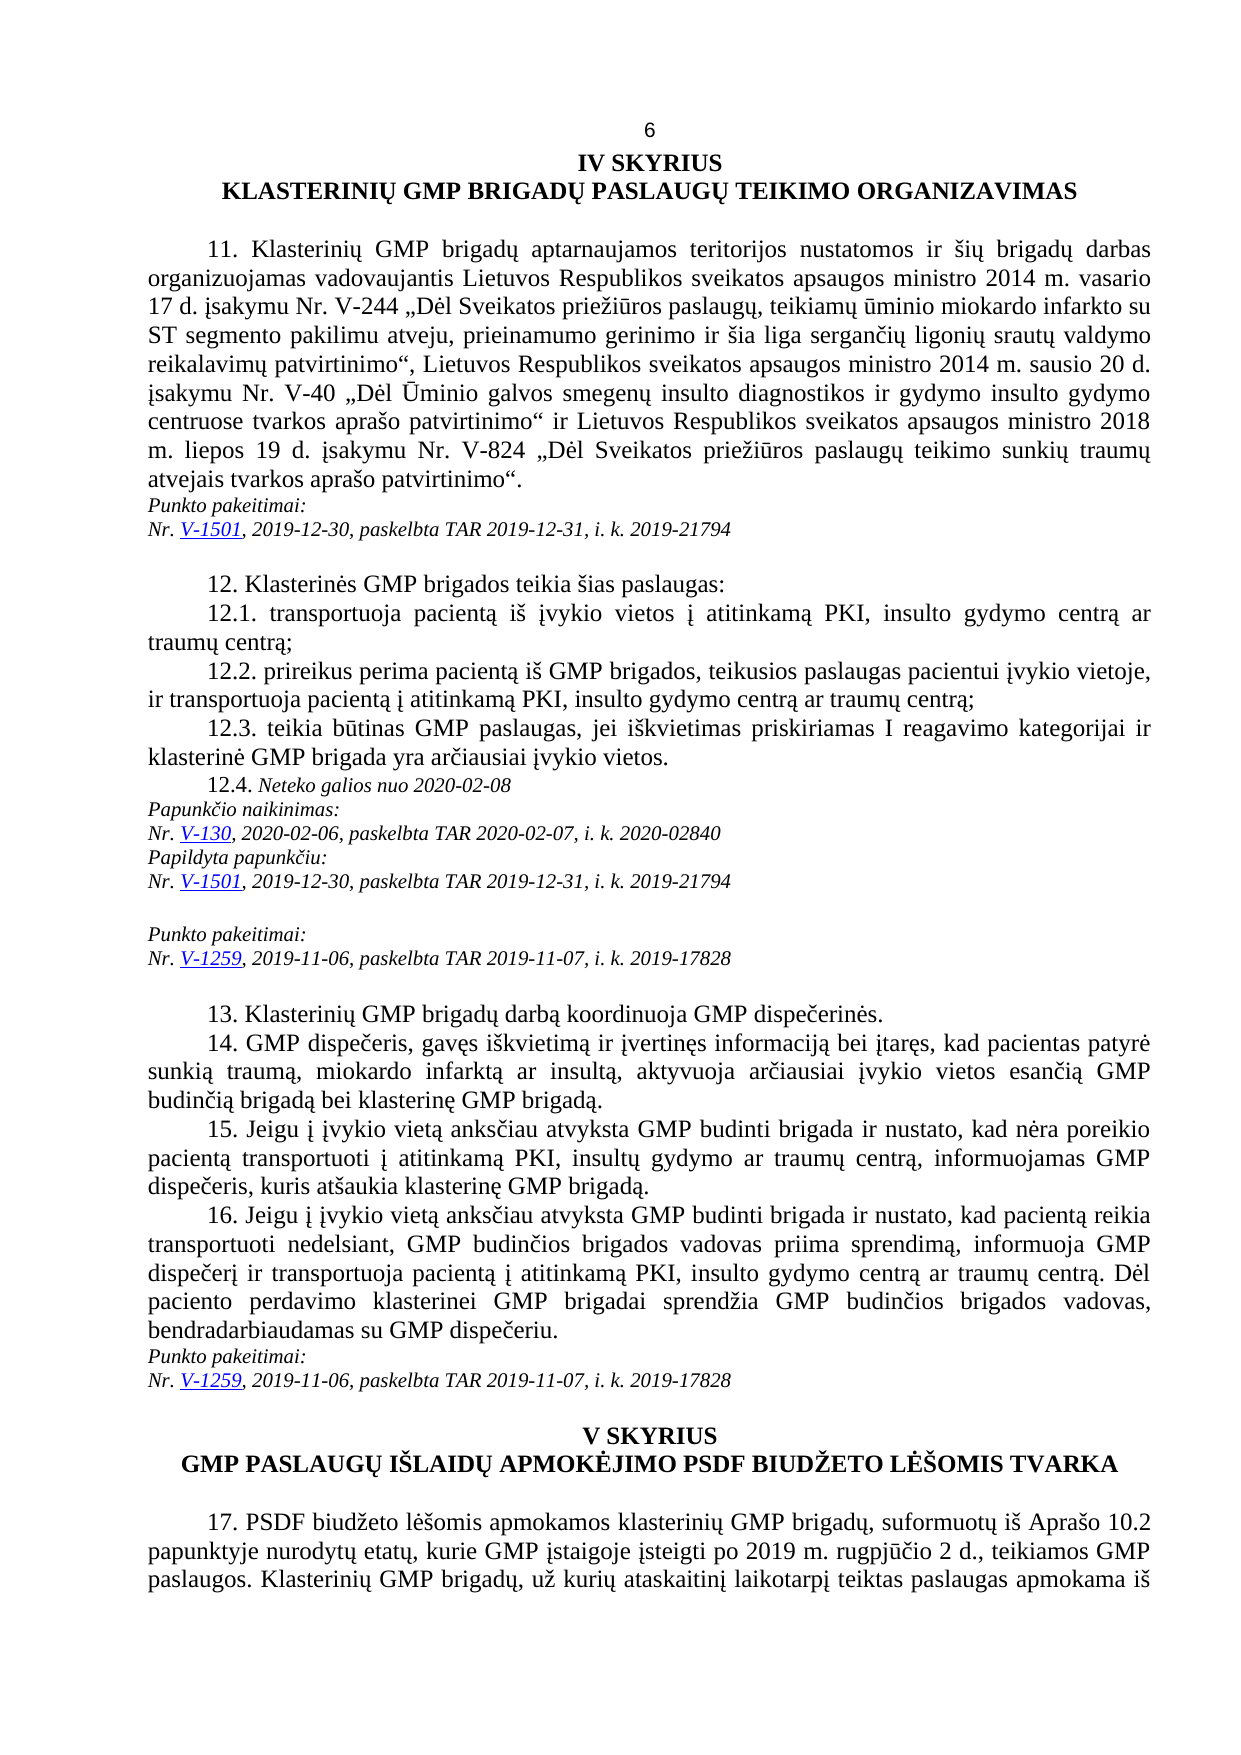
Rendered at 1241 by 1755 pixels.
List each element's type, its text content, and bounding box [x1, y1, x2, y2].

text Papunkčio naikinimas: [148, 797, 1152, 821]
text Nr. V-130, 2020-02-06, paskelbta TAR 2020-02-07, i. k. 2020-02840 [148, 821, 1152, 845]
text 14. GMP dispečeris, gavęs iškvietimą ir įvertinęs informaciją bei įtaręs, kad pacientas patyrė sunkią traumą, miokardo infarktą ar insultą, aktyvuoja arčiausiai įvykio vietos esančią GMP budinčią brigadą bei klasterinę GMP brigadą. [148, 1028, 1152, 1114]
text Papildyta papunkčiu: [148, 845, 1152, 869]
text 11. Klasterinių GMP brigadų aptarnaujamos teritorijos nustatomos ir šių brigadų darbas organizuojamas vadovaujantis Lietuvos Respublikos sveikatos apsaugos ministro 2014 m. vasario 17 d. įsakymu Nr. V-244 „Dėl Sveikatos priežiūros paslaugų, teikiamų ūminio miokardo infarkto su ST segmento pakilimu atveju, prieinamumo gerinimo ir šia liga sergančių ligonių srautų valdymo reikalavimų patvirtinimo“, Lietuvos Respublikos sveikatos apsaugos ministro 2014 m. sausio 20 d. įsakymu Nr. V-40 „Dėl Ūminio galvos smegenų insulto diagnostikos ir gydymo insulto gydymo centruose tvarkos aprašo patvirtinimo“ ir Lietuvos Respublikos sveikatos apsaugos ministro 2018 m. liepos 19 d. įsakymu Nr. V-824 „Dėl Sveikatos priežiūros paslaugų teikimo sunkių traumų atvejais tvarkos aprašo patvirtinimo“. [148, 234, 1152, 493]
text Punkto pakeitimai: [148, 1344, 1152, 1368]
text 12.1. transportuoja pacientą iš įvykio vietos į atitinkamą PKI, insulto gydymo centrą ar traumų centrą; [148, 598, 1152, 656]
text Punkto pakeitimai: [148, 493, 1152, 517]
text Nr. V-1259, 2019-11-06, paskelbta TAR 2019-11-07, i. k. 2019-17828 [148, 1368, 1152, 1392]
text 15. Jeigu į įvykio vietą anksčiau atvyksta GMP budinti brigada ir nustato, kad nėra poreikio pacientą transportuoti į atitinkamą PKI, insultų gydymo ar traumų centrą, informuojamas GMP dispečeris, kuris atšaukia klasterinę GMP brigadą. [148, 1114, 1152, 1200]
text 16. Jeigu į įvykio vietą anksčiau atvyksta GMP budinti brigada ir nustato, kad pacientą reikia transportuoti nedelsiant, GMP budinčios brigados vadovas priima sprendimą, informuoja GMP dispečerį ir transportuoja pacientą į atitinkamą PKI, insulto gydymo centrą ar traumų centrą. Dėl paciento perdavimo klasterinei GMP brigadai sprendžia GMP budinčios brigados vadovas, bendradarbiaudamas su GMP dispečeriu. [148, 1200, 1152, 1344]
text 13. Klasterinių GMP brigadų darbą koordinuoja GMP dispečerinės. [148, 999, 1152, 1028]
text GMP PASLAUGŲ IŠLAIDŲ APMOKĖJIMO PSDF BIUDŽETO LĖŠOMIS TVARKA [148, 1449, 1152, 1478]
text KLASTERINIŲ GMP BRIGADŲ PASLAUGŲ TEIKIMO ORGANIZAVIMAS [148, 176, 1152, 205]
text 17. PSDF biudžeto lėšomis apmokamos klasterinių GMP brigadų, suformuotų iš Aprašo 10.2 papunktyje nurodytų etatų, kurie GMP įstaigoje įsteigti po 2019 m. rugpjūčio 2 d., teikiamos GMP paslaugos. Klasterinių GMP brigadų, už kurių ataskaitinį laikotarpį teiktas paslaugas apmokama iš [148, 1507, 1152, 1593]
text Nr. V-1501, 2019-12-30, paskelbta TAR 2019-12-31, i. k. 2019-21794 [148, 869, 1152, 893]
text Nr. V-1501, 2019-12-30, paskelbta TAR 2019-12-31, i. k. 2019-21794 [148, 517, 1152, 541]
text 12.3. teikia būtinas GMP paslaugas, jei iškvietimas priskiriamas I reagavimo kategorijai ir klasterinė GMP brigada yra arčiausiai įvykio vietos. [148, 713, 1152, 771]
text 12.2. prireikus perima pacientą iš GMP brigados, teikusios paslaugas pacientui įvykio vietoje, ir transportuoja pacientą į atitinkamą PKI, insulto gydymo centrą ar traumų centrą; [148, 656, 1152, 713]
text Punkto pakeitimai: [148, 922, 1152, 946]
text V SKYRIUS [148, 1421, 1152, 1449]
text 12. Klasterinės GMP brigados teikia šias paslaugas: [148, 569, 1152, 598]
text Nr. V-1259, 2019-11-06, paskelbta TAR 2019-11-07, i. k. 2019-17828 [148, 946, 1152, 970]
text 12.4. Neteko galios nuo 2020-02-08 [148, 771, 1152, 797]
text IV SKYRIUS [148, 148, 1152, 176]
